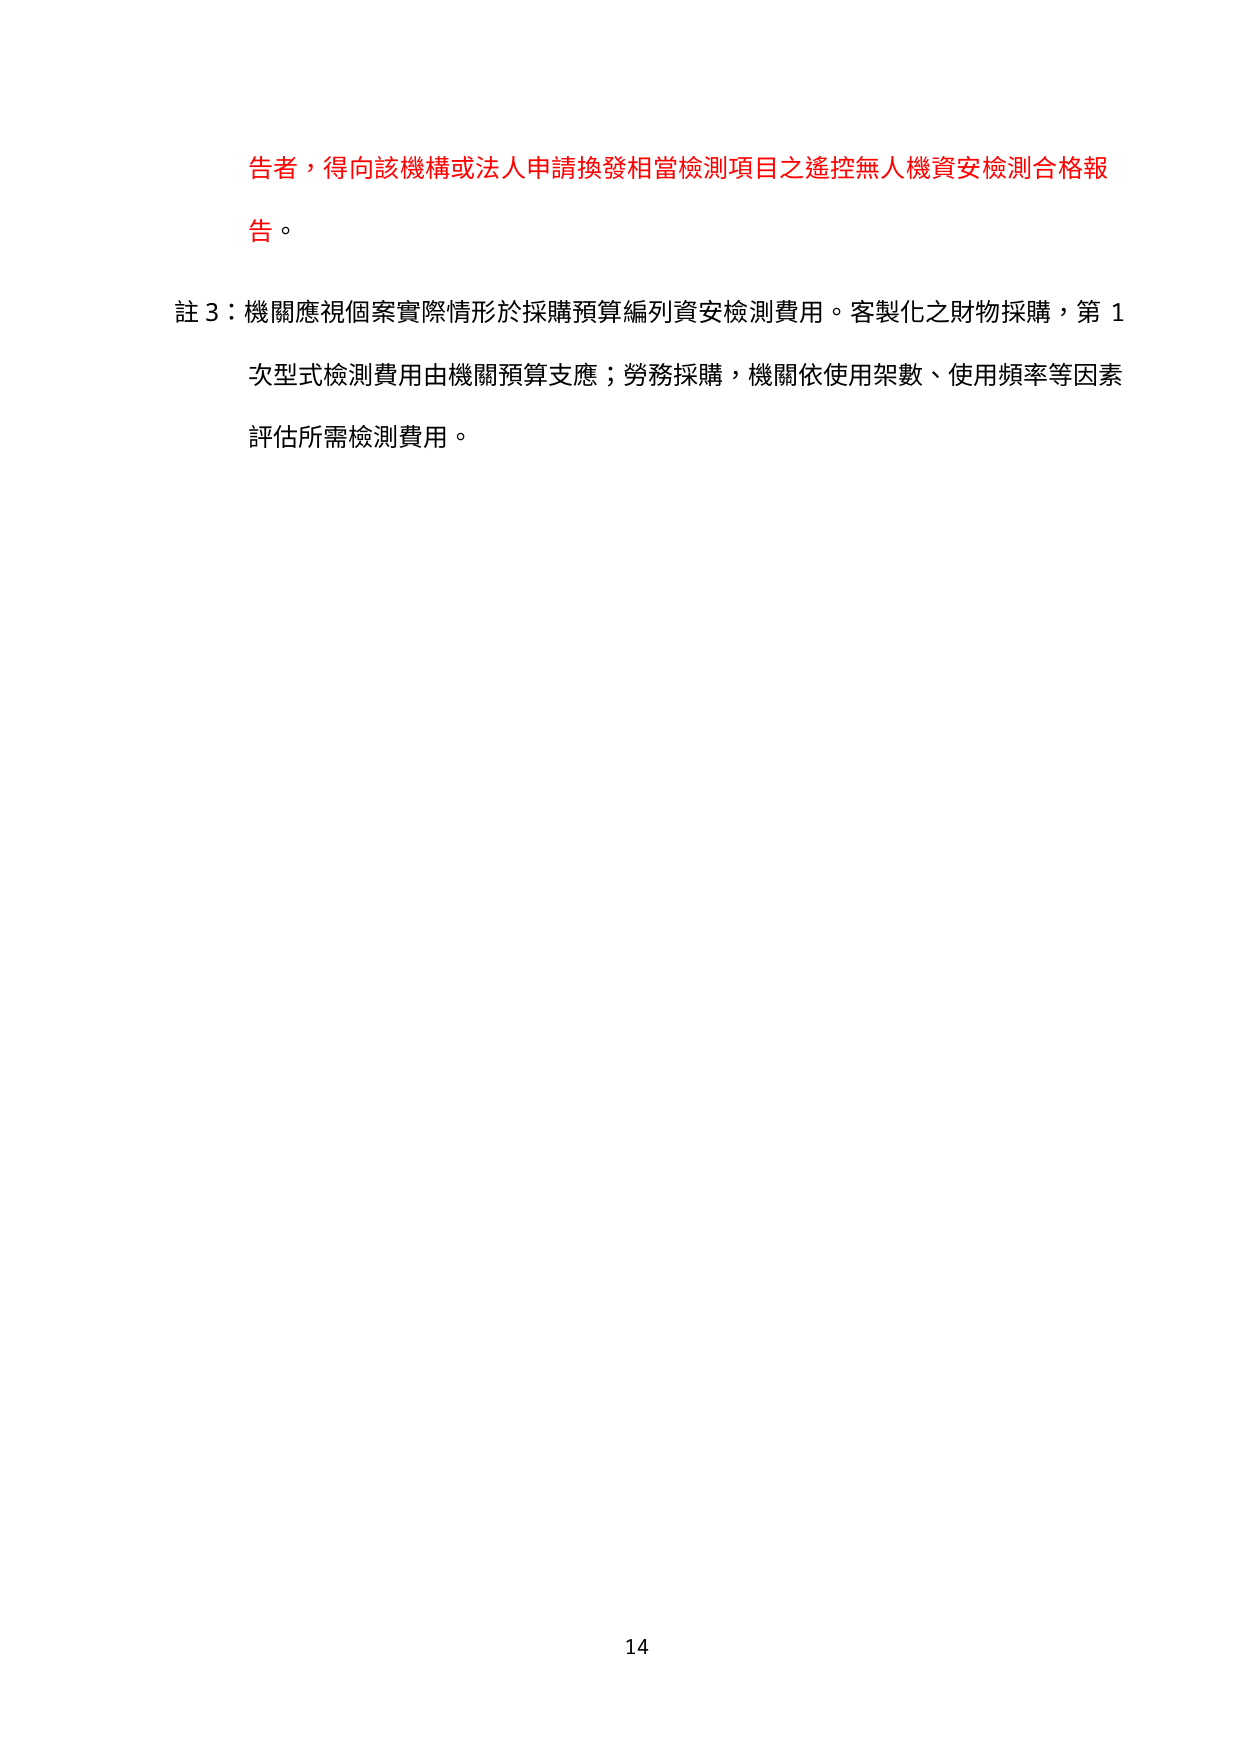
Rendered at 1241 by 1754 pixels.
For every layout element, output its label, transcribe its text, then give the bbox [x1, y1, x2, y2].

text 告者，得向該機構或法人申請換發相當檢測項目之遙控無人機資安檢測合格報告。 [174, 125, 1110, 250]
text 註3：機關應視個案實際情形於採購預算編列資安檢測費用。客製化之財物採購，第1次型式檢測費用由機關預算支應；勞務採購，機關依使用架數、使用頻率等因素評估所需檢測費用。 [174, 269, 1125, 457]
